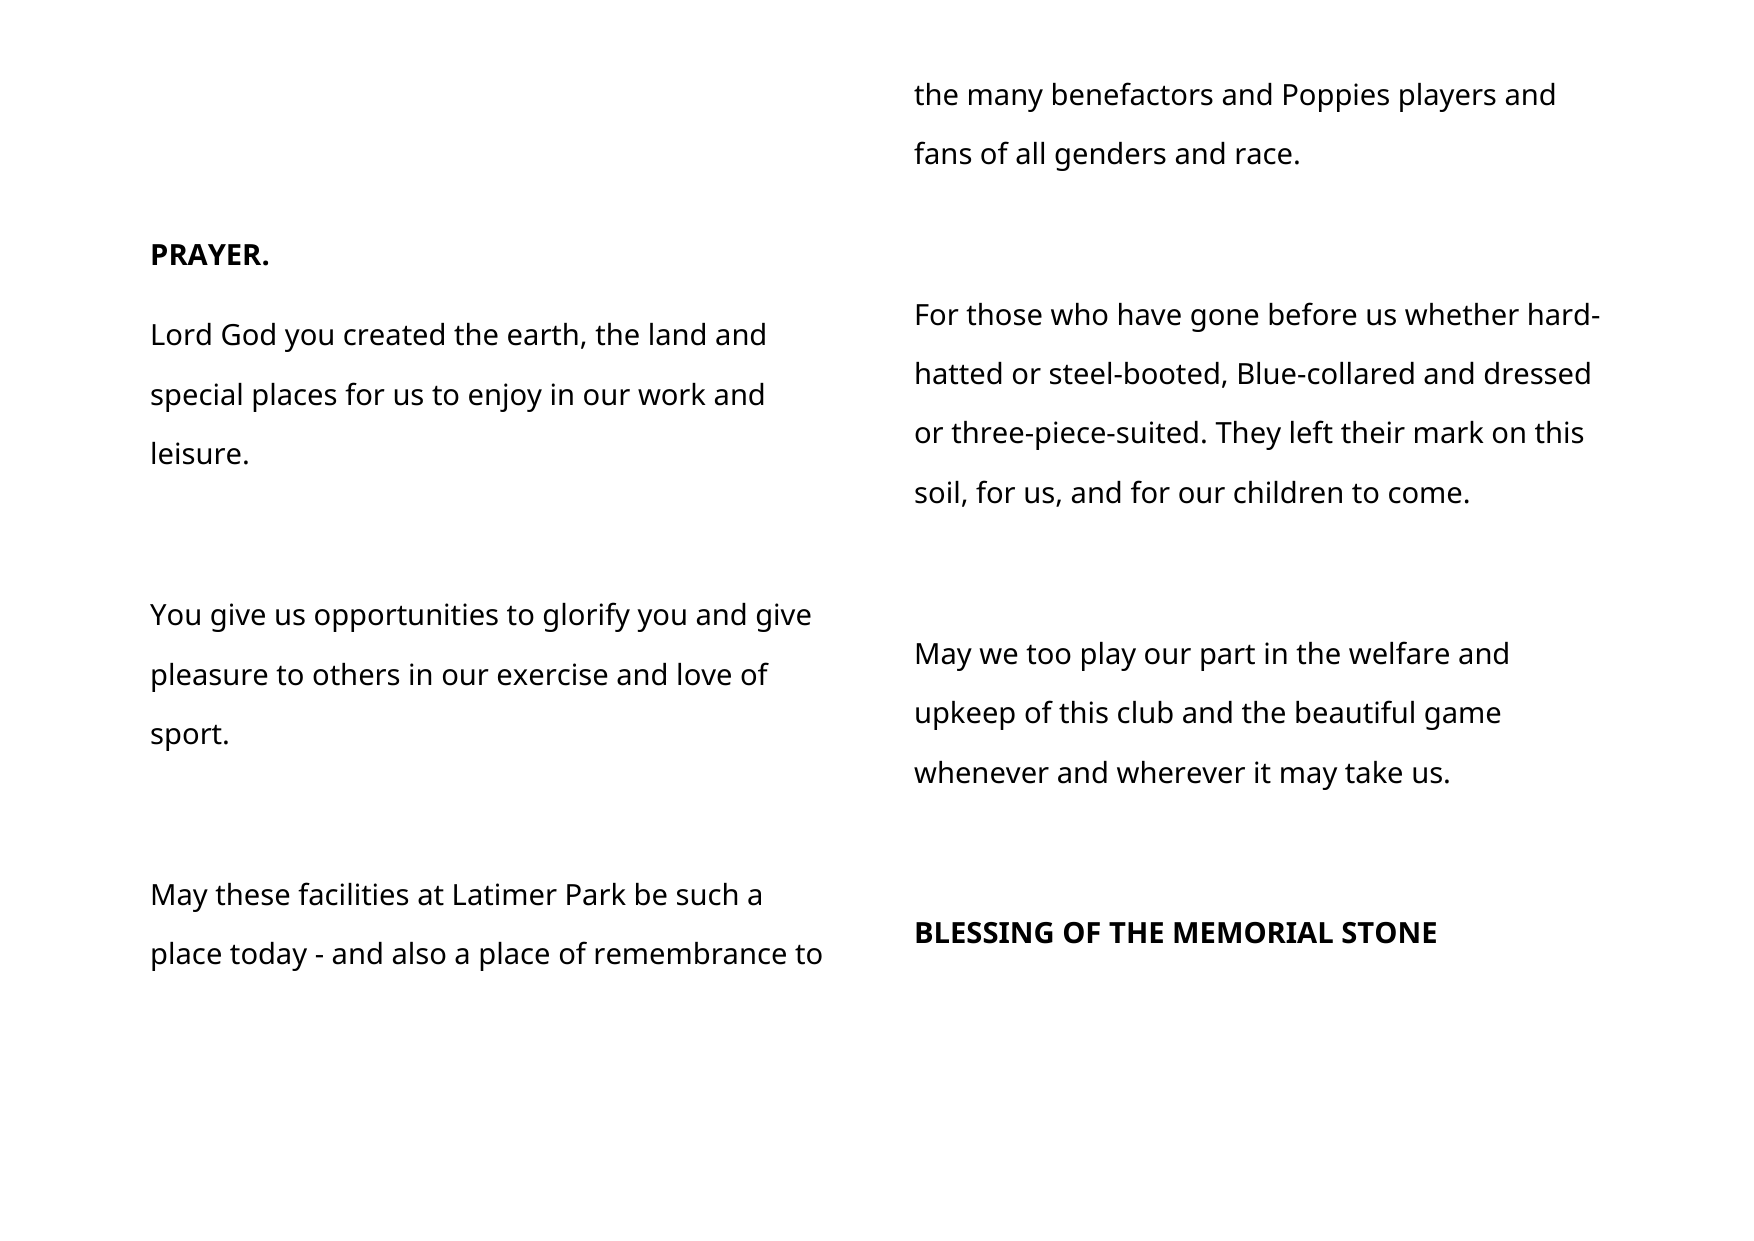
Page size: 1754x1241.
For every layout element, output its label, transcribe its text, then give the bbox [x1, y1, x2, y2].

text May these facilities at Latimer Park be such a place today - and also a place of remembrance to [150, 874, 840, 973]
text the many benefactors and Poppies players and fans of all genders and race. [914, 74, 1604, 173]
text PRAYER. [150, 234, 840, 274]
text May we too play our part in the welfare and upkeep of this club and the beautiful game whenever and wherever it may take us. [914, 633, 1604, 792]
text For those who have gone before us whether hard-hatted or steel-booted, Blue-collared and dressed or three-piece-suited. They left their mark on this soil, for us, and for our children to come. [914, 294, 1604, 512]
text Lord God you created the earth, the land and special places for us to enjoy in our work and leisure. [150, 315, 840, 473]
text BLESSING OF THE MEMORIAL STONE [914, 912, 1604, 952]
text You give us opportunities to glorify you and give pleasure to others in our exercise and love of sport. [150, 594, 840, 753]
